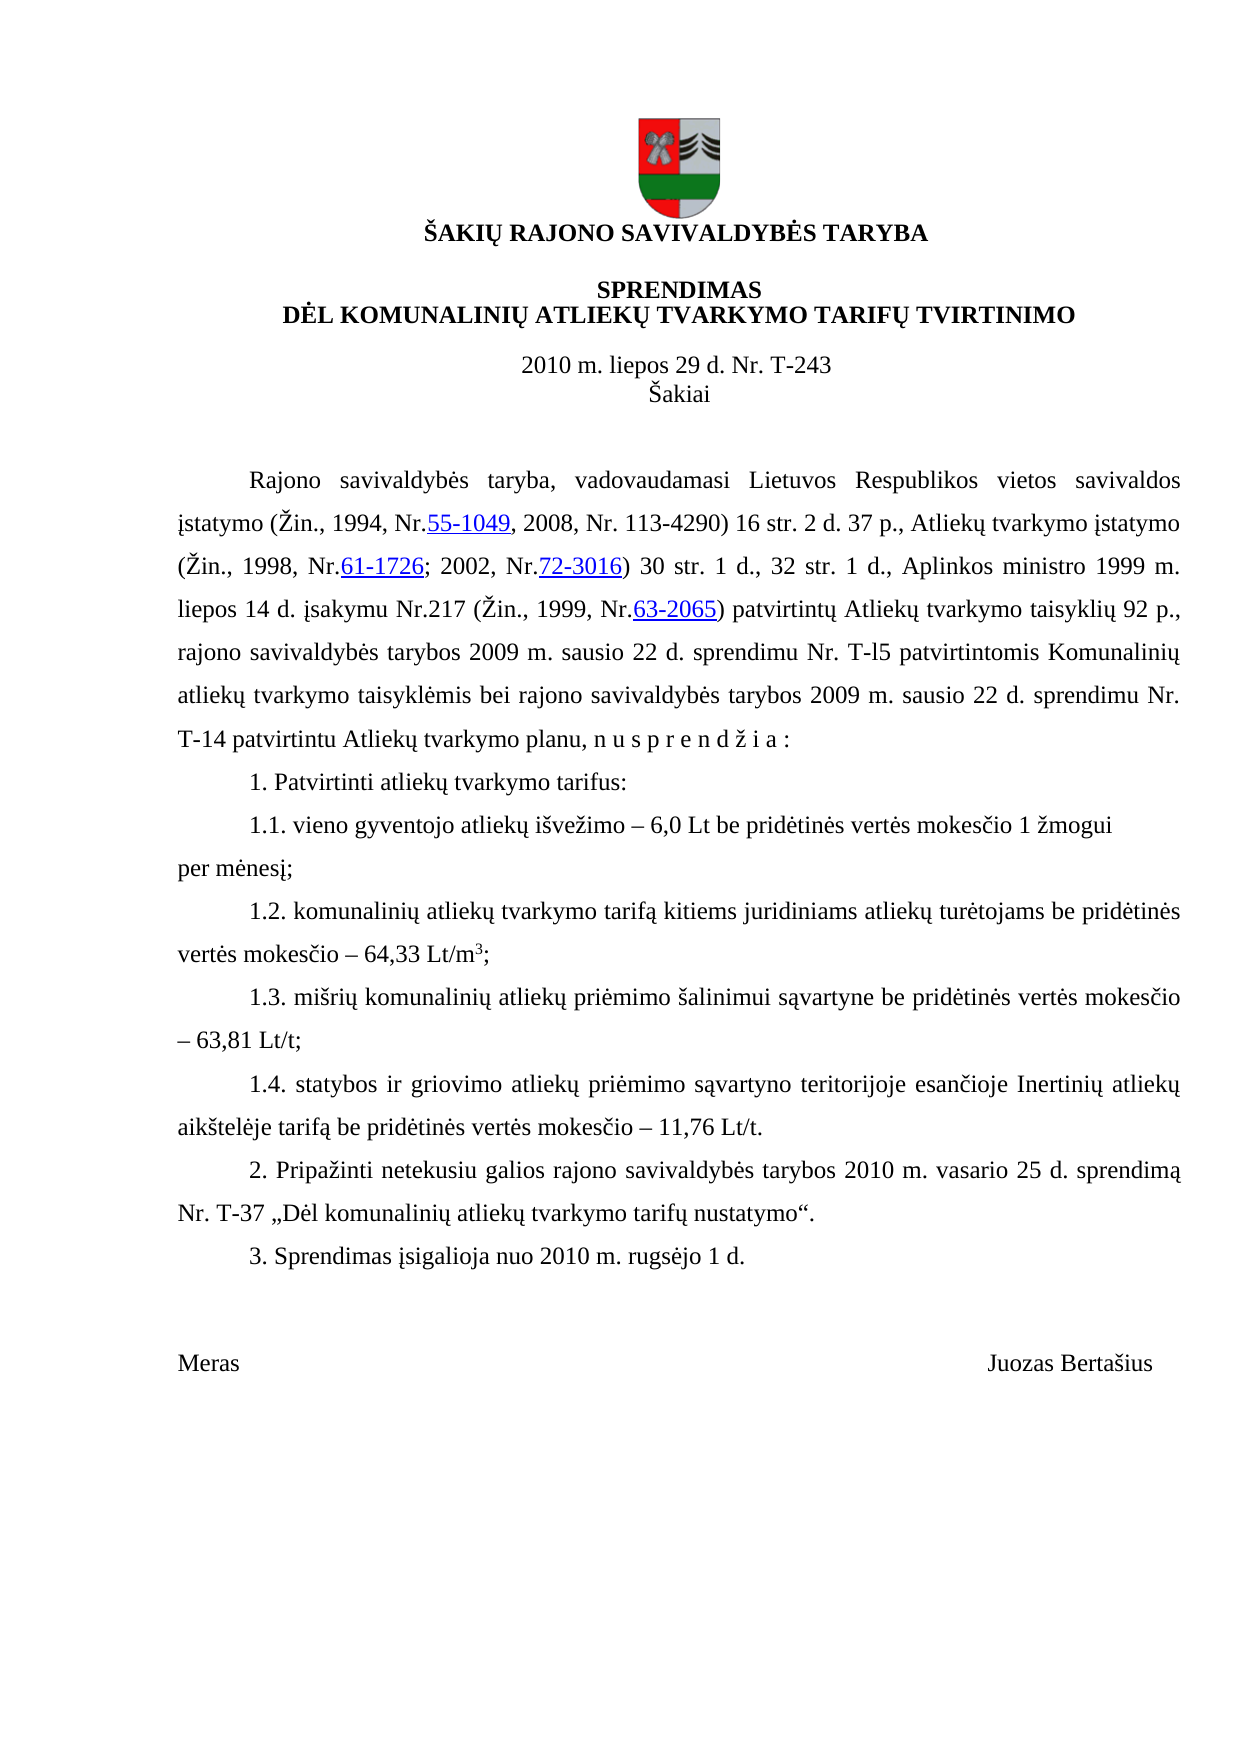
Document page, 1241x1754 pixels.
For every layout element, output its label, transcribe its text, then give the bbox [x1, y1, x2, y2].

text DĖL KOMUNALINIŲ ATLIEKŲ TVARKYMO TARIFŲ TVIRTINIMO [177, 304, 1181, 328]
text Šakiai [177, 379, 1181, 407]
text 2010 m. liepos 29 d. Nr. T-243 [177, 350, 1181, 379]
text 3. Sprendimas įsigalioja nuo 2010 m. rugsėjo 1 d. [177, 1241, 1181, 1270]
text 2. Pripažinti netekusiu galios rajono savivaldybės tarybos 2010 m. vasario 25 d. sprendimą Nr. T-37 „Dėl komunalinių atliekų tvarkymo tarifų nustatymo“. [177, 1155, 1181, 1227]
text 1.4. statybos ir griovimo atliekų priėmimo sąvartyno teritorijoje esančioje Inertinių atliekų aikštelėje tarifą be pridėtinės vertės mokesčio – 11,76 Lt/t. [177, 1069, 1181, 1141]
text 1.3. mišrių komunalinių atliekų priėmimo šalinimui sąvartyne be pridėtinės vertės mokesčio – 63,81 Lt/t; [177, 982, 1181, 1054]
text 1.1. vieno gyventojo atliekų išvežimo – 6,0 Lt be pridėtinės vertės mokesčio 1 žmogui [177, 810, 1181, 839]
text 1.2. komunalinių atliekų tvarkymo tarifą kitiems juridiniams atliekų turėtojams be pridėtinės vertės mokesčio – 64,33 Lt/m3; [177, 896, 1181, 968]
text 1. Patvirtinti atliekų tvarkymo tarifus: [177, 767, 1181, 796]
text Rajono savivaldybės taryba, vadovaudamasi Lietuvos Respublikos vietos savivaldos įstatymo (Žin., 1994, Nr.55-1049, 2008, Nr. 113-4290) 16 str. 2 d. 37 p., Atliekų tvarkymo įstatymo (Žin., 1998, Nr.61-1726; 2002, Nr.72-3016) 30 str. 1 d., 32 str. 1 d., Aplinkos ministro 1999 m. liepos 14 d. įsakymu Nr.217 (Žin., 1999, Nr.63-2065) patvirtintų Atliekų tvarkymo taisyklių 92 p., rajono savivaldybės tarybos 2009 m. sausio 22 d. sprendimu Nr. T-l5 patvirtintomis Komunalinių atliekų tvarkymo taisyklėmis bei rajono savivaldybės tarybos 2009 m. sausio 22 d. sprendimu Nr. T-14 patvirtintu Atliekų tvarkymo planu, nusprendžia: [177, 465, 1181, 752]
text per mėnesį; [177, 853, 1181, 882]
text Meras Juozas Bertašius [177, 1353, 1181, 1376]
text ŠAKIŲ RAJONO SAVIVALDYBĖS TARYBA [177, 218, 1181, 247]
text SPRENDIMAS [177, 276, 1181, 304]
